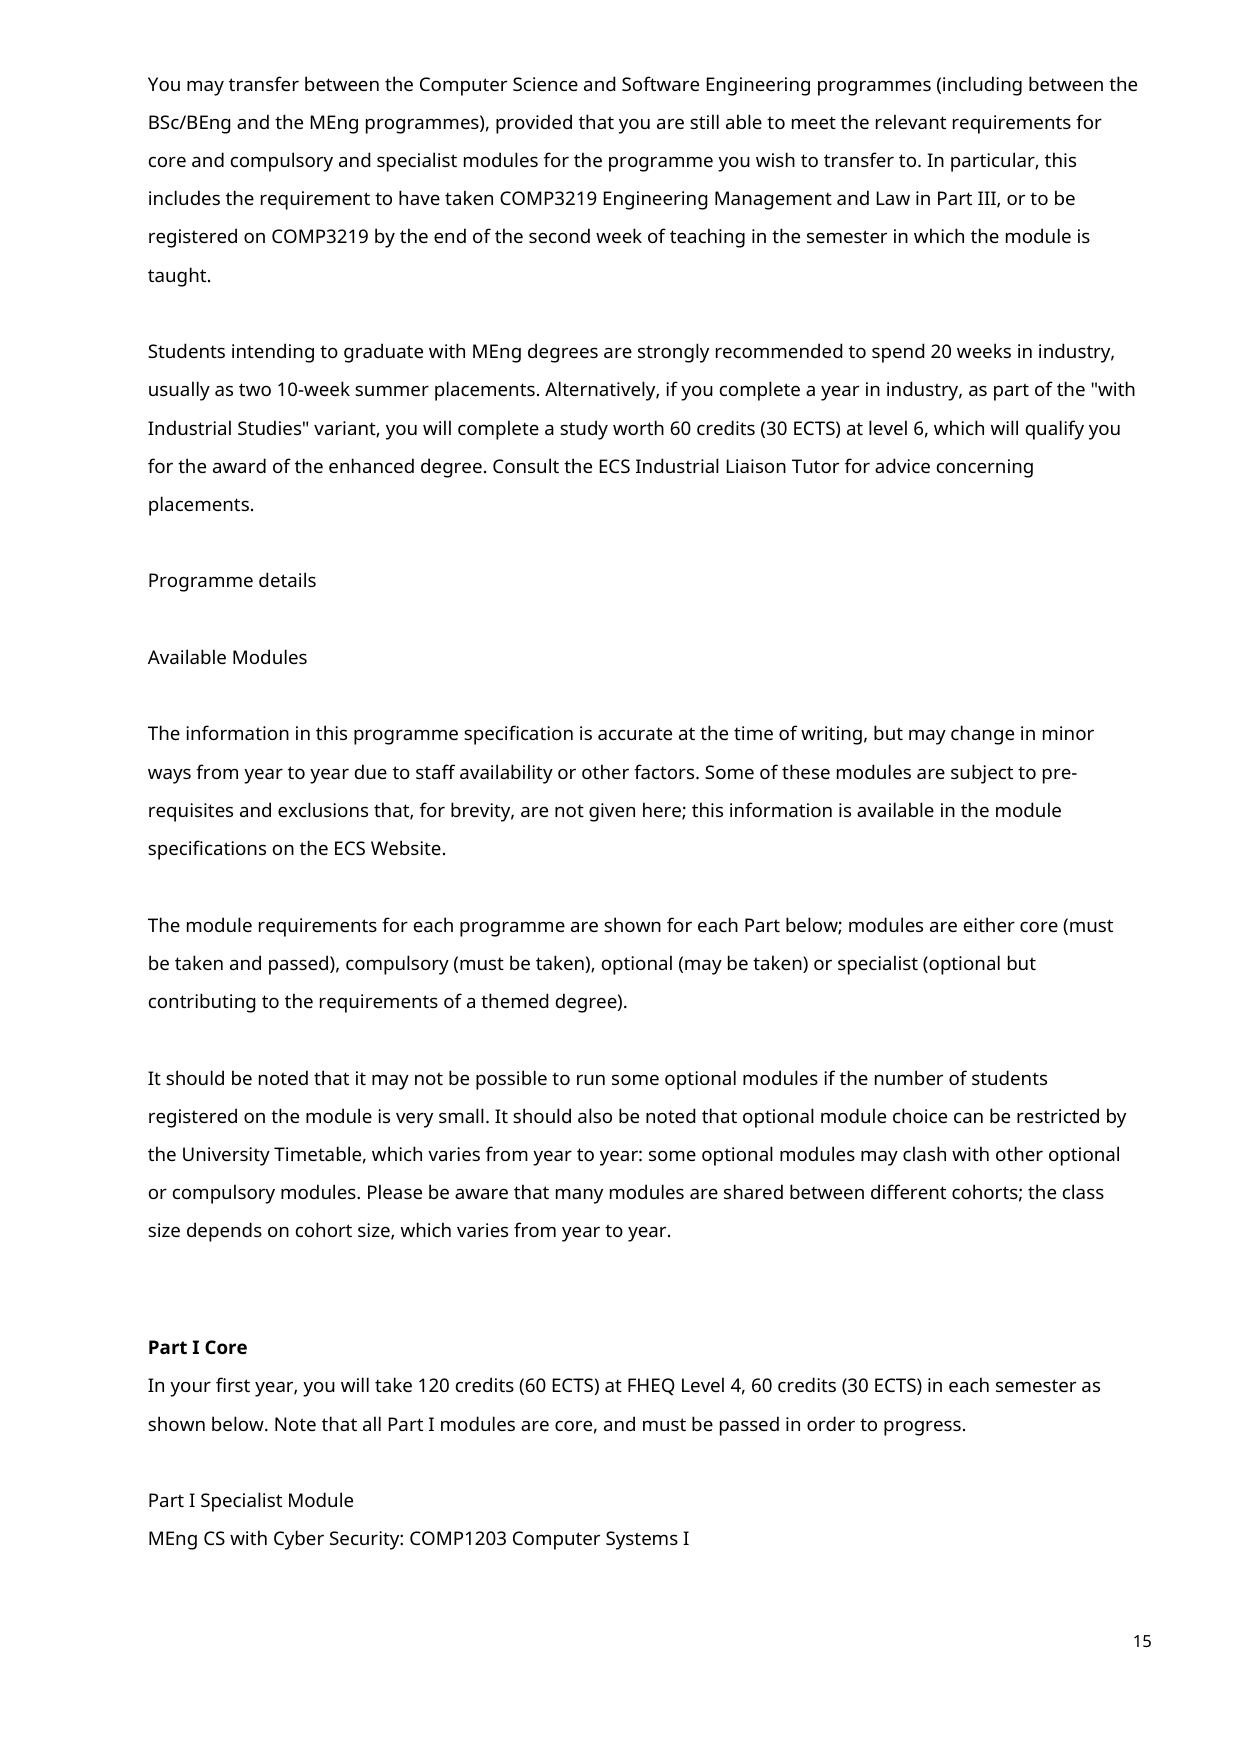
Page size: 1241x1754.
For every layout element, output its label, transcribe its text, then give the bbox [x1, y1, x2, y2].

table_cell Part I Core In your first year, you will take 120 credits (60 ECTS) at FHEQ Level 4, 60 credits (30 ECTS) in each semester as shown below. Note that all Part I modules are core, and must be passed in order to progress. Part I Specialist Module MEng CS with Cyber Security: COMP1203 Computer Systems I [136, 1296, 1152, 1600]
table_cell You may transfer between the Computer Science and Software Engineering programmes (including between the BSc/BEng and the MEng programmes), provided that you are still able to meet the relevant requirements for core and compulsory and specialist modules for the programme you wish to transfer to. In particular, this includes the requirement to have taken COMP3219 Engineering Management and Law in Part III, or to be registered on COMP3219 by the end of the second week of teaching in the semester in which the module is taught. Students intending to graduate with MEng degrees are strongly recommended to spend 20 weeks in industry, usually as two 10-week summer placements. Alternatively, if you complete a year in industry, as part of the "with Industrial Studies" variant, you will complete a study worth 60 credits (30 ECTS) at level 6, which will qualify you for the award of the enhanced degree. Consult the ECS Industrial Liaison Tutor for advice concerning placements. Programme details Available Modules The information in this programme specification is accurate at the time of writing, but may change in minor ways from year to year due to staff availability or other factors. Some of these modules are subject to pre- requisites and exclusions that, for brevity, are not given here; this information is available in the module specifications on the ECS Website. The module requirements for each programme are shown for each Part below; modules are either core (must be taken and passed), compulsory (must be taken), optional (may be taken) or specialist (optional but contributing to the requirements of a themed degree). It should be noted that it may not be possible to run some optional modules if the number of students registered on the module is very small. It should also be noted that optional module choice can be restricted by the University Timetable, which varies from year to year: some optional modules may clash with other optional or compulsory modules. Please be aware that many modules are shared between different cohorts; the class size depends on cohort size, which varies from year to year. [136, 71, 1152, 1296]
